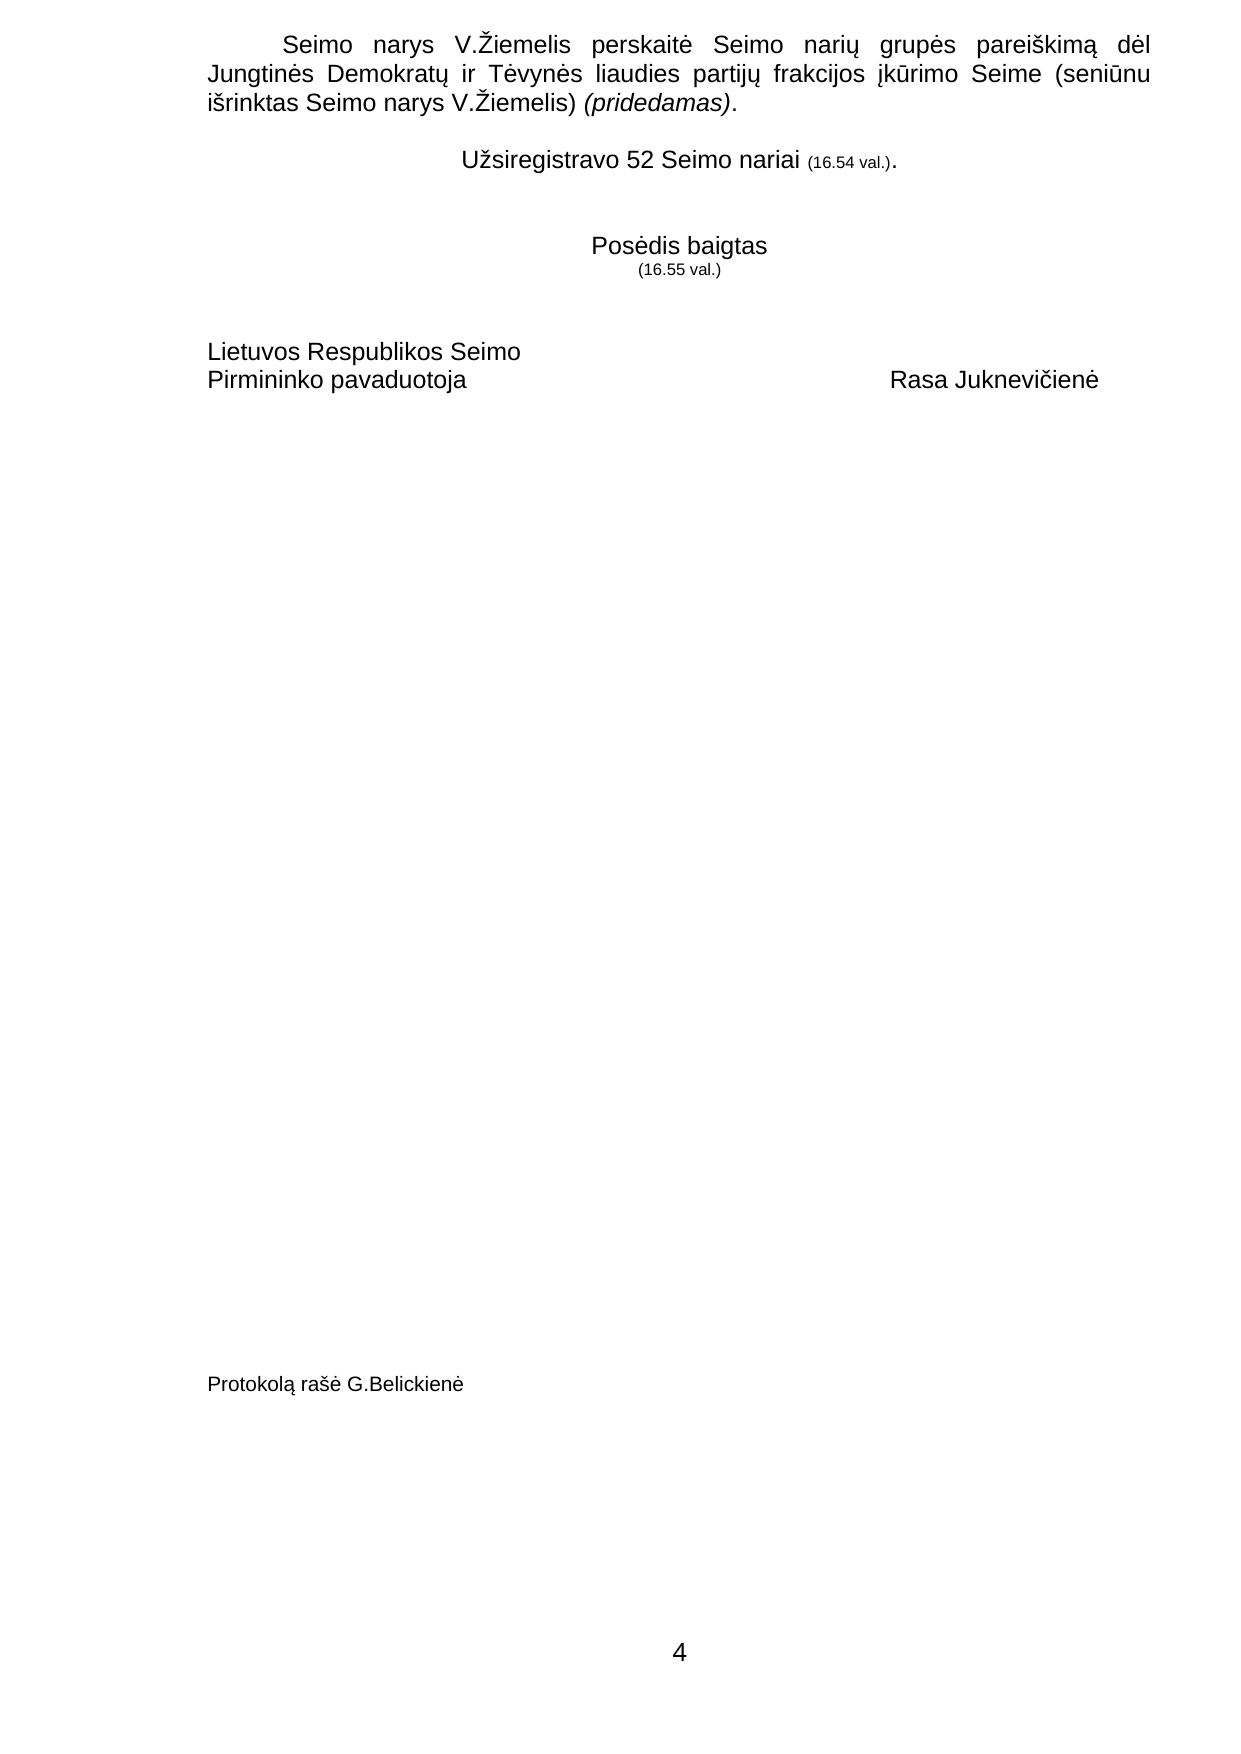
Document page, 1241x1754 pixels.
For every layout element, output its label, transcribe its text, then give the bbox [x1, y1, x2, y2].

text (16.55 val.) [207, 260, 1152, 279]
text Lietuvos Respublikos Seimo [207, 337, 1152, 365]
text Užsiregistravo 52 Seimo nariai (16.54 val.). [207, 145, 1152, 174]
text Pirmininko pavaduotoja Rasa Juknevičienė [207, 365, 1152, 394]
text Posėdis baigtas [207, 231, 1152, 260]
text Seimo narys V.Žiemelis perskaitė Seimo narių grupės pareiškimą dėl Jungtinės Demokratų ir Tėvynės liaudies partijų frakcijos įkūrimo Seime (seniūnu išrinktas Seimo narys V.Žiemelis) (pridedamas). [207, 30, 1152, 116]
text Protokolą rašė G.Belickienė [207, 1372, 1152, 1396]
